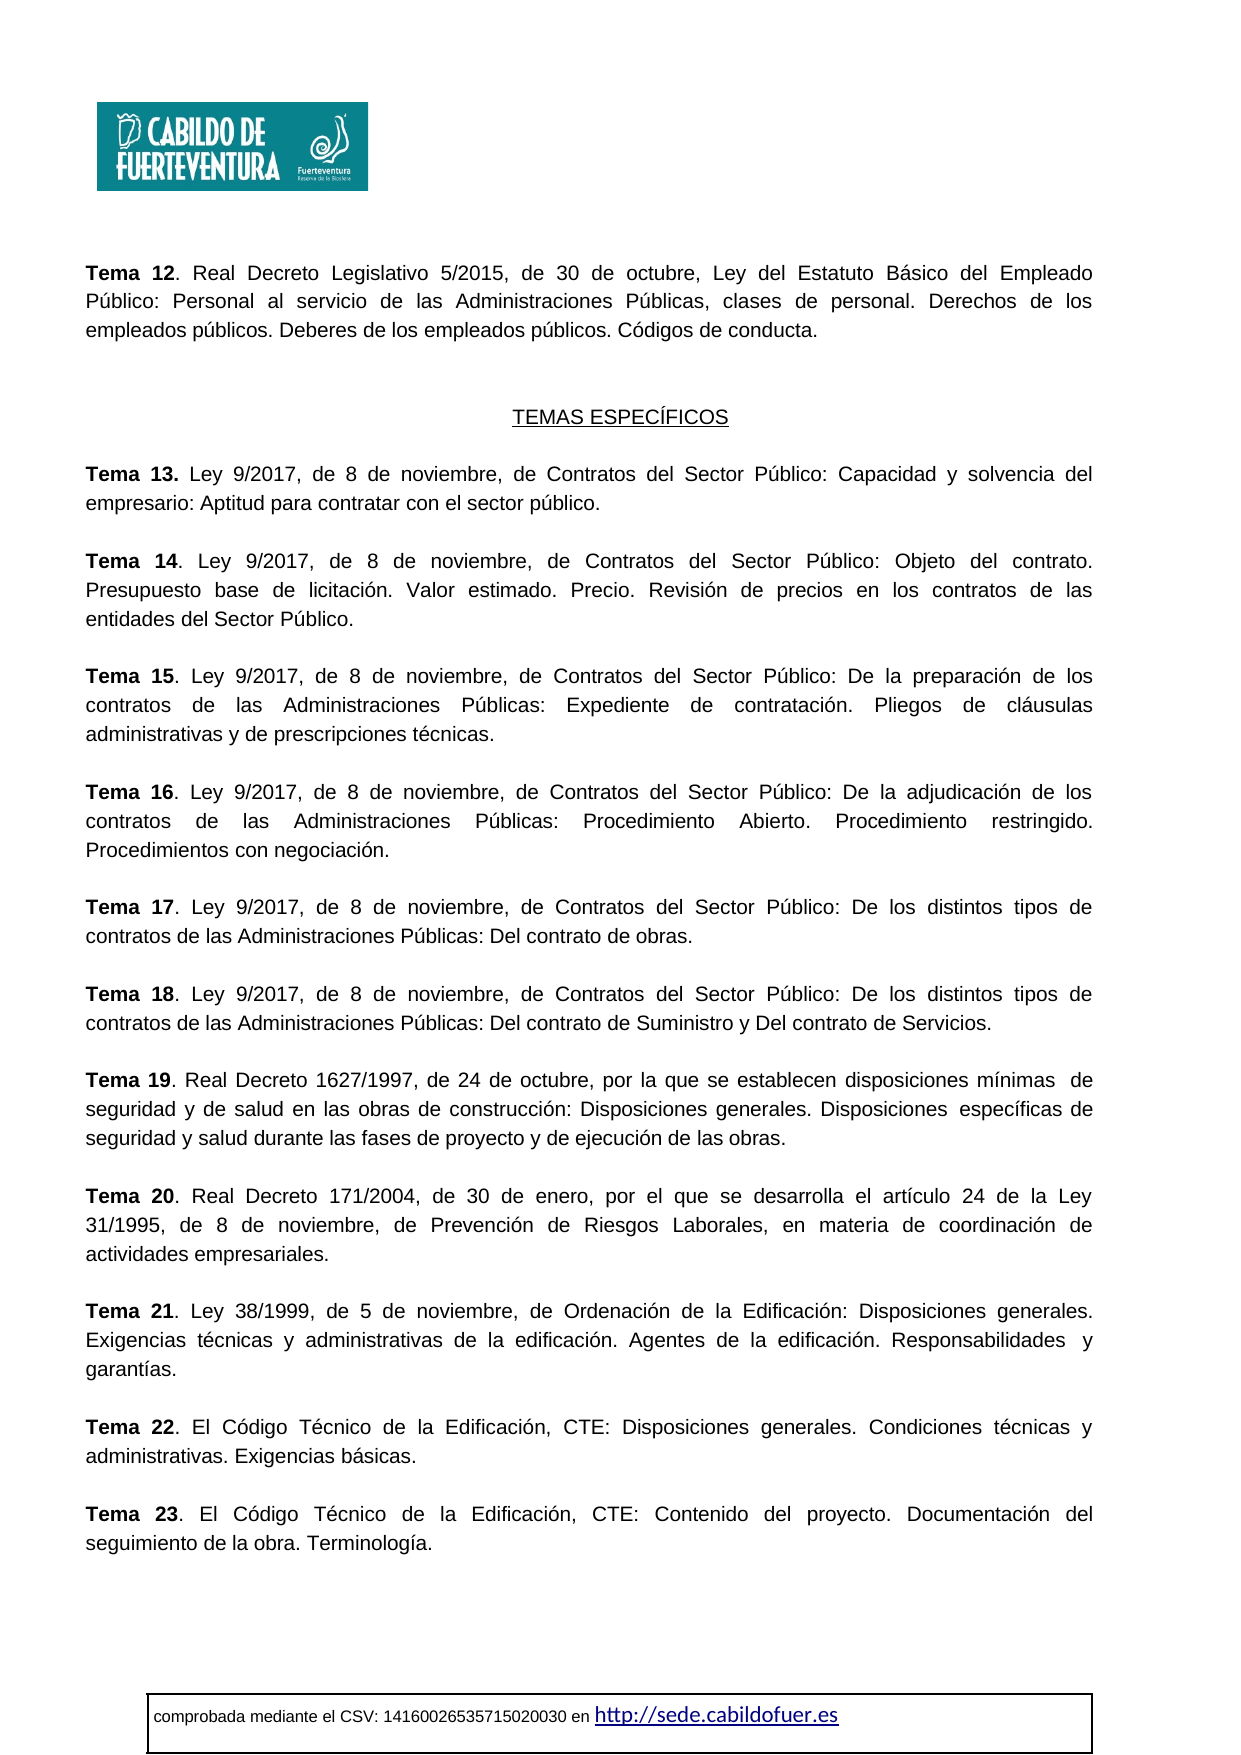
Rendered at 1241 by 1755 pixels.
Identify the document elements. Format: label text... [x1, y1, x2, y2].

text Tema 20. Real Decreto 171/2004, de 30 de enero, por el que se desarrolla el artículo 24 de la Ley 31/1995, de 8 de noviembre, de Prevención de Riesgos Laborales, en materia de coordinación de actividades empresariales. [85, 1184, 1093, 1266]
text Tema 15. Ley 9/2017, de 8 de noviembre, de Contratos del Sector Público: De la preparación de los contratos de las Administraciones Públicas: Expediente de contratación. Pliegos de cláusulas administrativas y de prescripciones técnicas. [85, 664, 1093, 746]
text TEMAS ESPECÍFICOS [355, 404, 885, 428]
text Tema 12. Real Decreto Legislativo 5/2015, de 30 de octubre, Ley del Estatuto Básico del Empleado Público: Personal al servicio de las Administraciones Públicas, clases de personal. Derechos de los empleados públicos. Deberes de los empleados públicos. Códigos de conducta. [85, 260, 1093, 342]
text Tema 18. Ley 9/2017, de 8 de noviembre, de Contratos del Sector Público: De los distintos tipos de contratos de las Administraciones Públicas: Del contrato de Suministro y Del contrato de Servicios. [85, 982, 1093, 1035]
text Tema 14. Ley 9/2017, de 8 de noviembre, de Contratos del Sector Público: Objeto del contrato. Presupuesto base de licitación. Valor estimado. Precio. Revisión de precios en los contratos de las entidades del Sector Público. [85, 549, 1093, 631]
text Tema 19. Real Decreto 1627/1997, de 24 de octubre, por la que se establecen disposiciones mínimas de seguridad y de salud en las obras de construcción: Disposiciones generales. Disposiciones específicas de seguridad y salud durante las fases de proyecto y de ejecución de las obras. [85, 1068, 1093, 1150]
text Tema 16. Ley 9/2017, de 8 de noviembre, de Contratos del Sector Público: De la adjudicación de los contratos de las Administraciones Públicas: Procedimiento Abierto. Procedimiento restringido. Procedimientos con negociación. [85, 780, 1093, 862]
text Tema 13. Ley 9/2017, de 8 de noviembre, de Contratos del Sector Público: Capacidad y solvencia del empresario: Aptitud para contratar con el sector público. [85, 462, 1093, 515]
text Tema 22. El Código Técnico de la Edificación, CTE: Disposiciones generales. Condiciones técnicas y administrativas. Exigencias básicas. [85, 1415, 1093, 1468]
text Tema 17. Ley 9/2017, de 8 de noviembre, de Contratos del Sector Público: De los distintos tipos de contratos de las Administraciones Públicas: Del contrato de obras. [85, 895, 1093, 948]
text Tema 23. El Código Técnico de la Edificación, CTE: Contenido del proyecto. Documentación del seguimiento de la obra. Terminología. [85, 1501, 1093, 1554]
text Tema 21. Ley 38/1999, de 5 de noviembre, de Ordenación de la Edificación: Disposiciones generales. Exigencias técnicas y administrativas de la edificación. Agentes de la edificación. Responsabilidades y garantías. [85, 1299, 1093, 1381]
